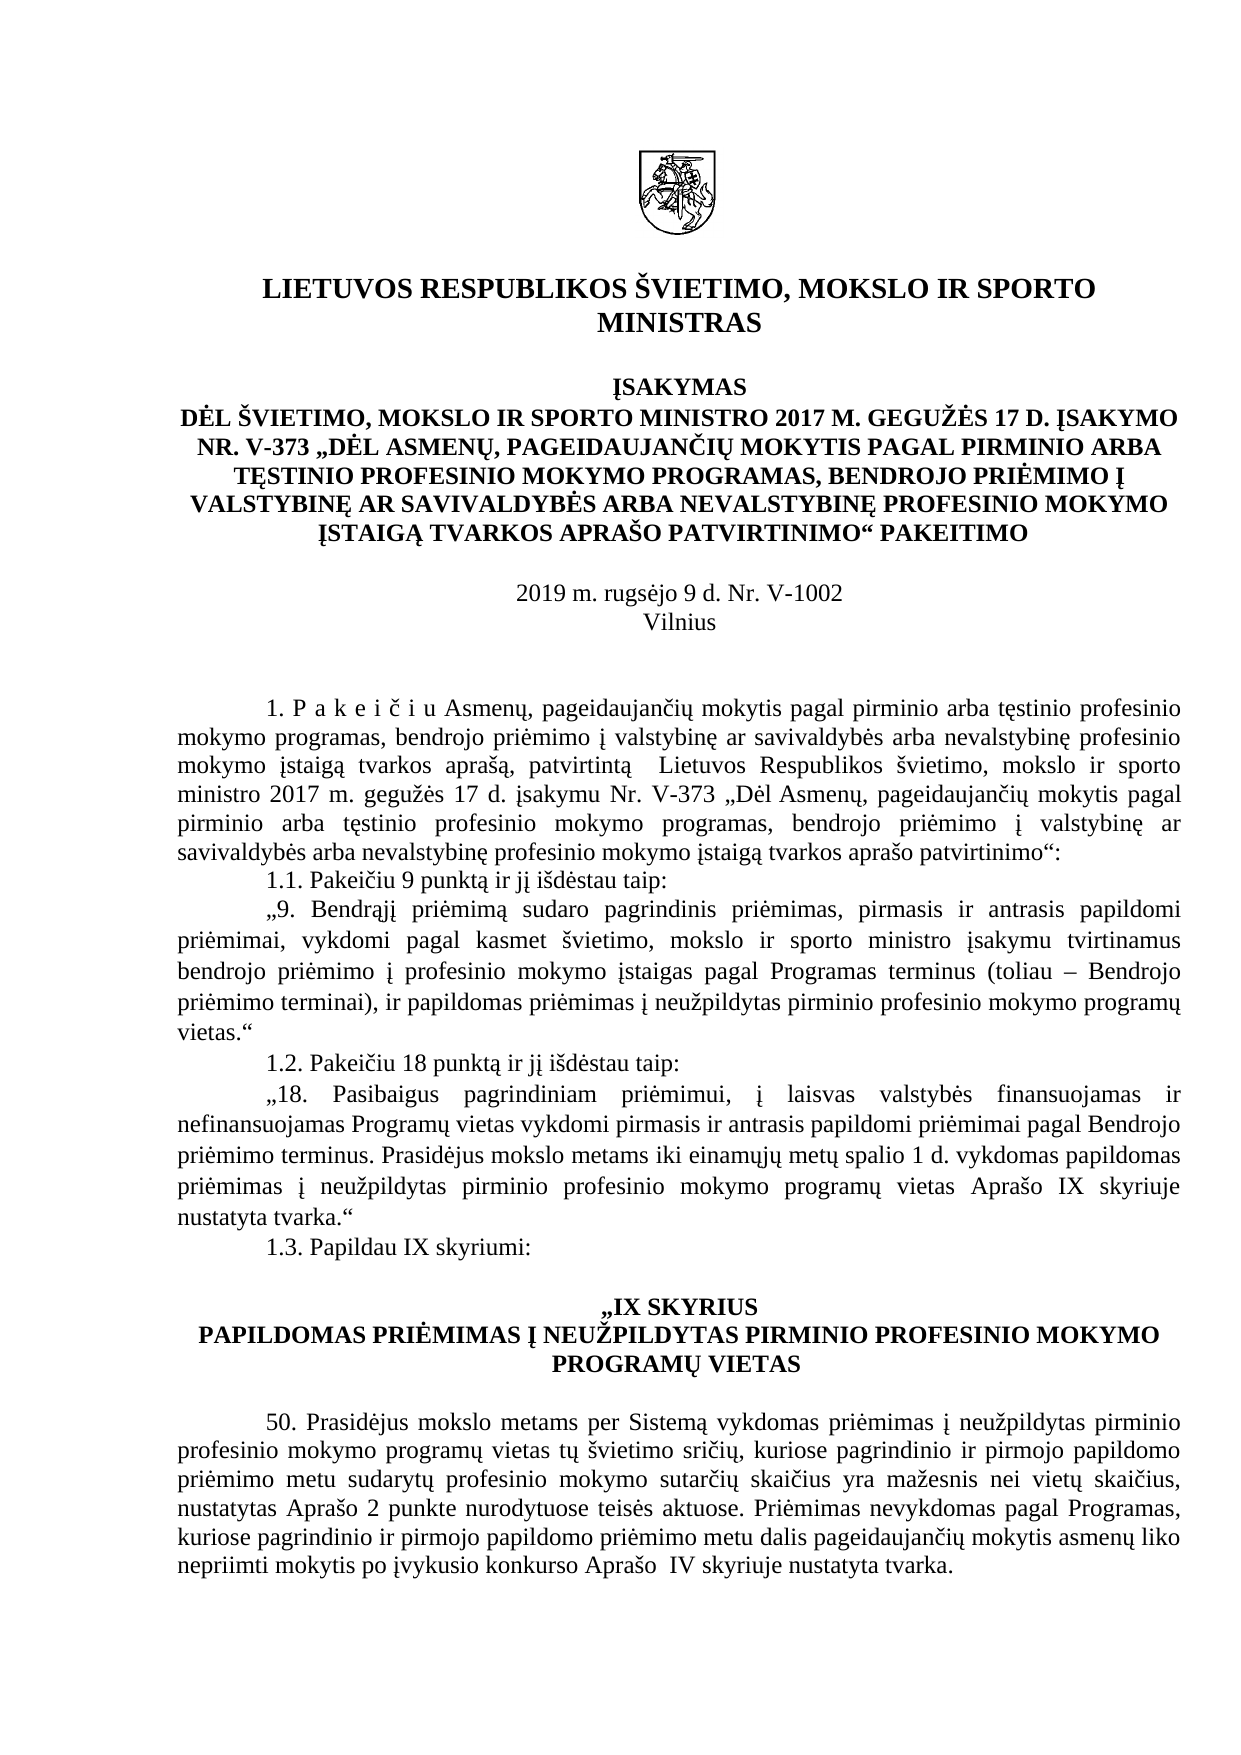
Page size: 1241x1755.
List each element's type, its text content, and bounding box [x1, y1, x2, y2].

text PAPILDOMAS PRIĖMIMAS Į NEUŽPILDYTAS PIRMINIO PROFESINIO MOKYMO PROGRAMŲ VIETAS [177, 1321, 1182, 1378]
text Vilnius [177, 607, 1182, 636]
text 1.3. Papildau IX skyriumi: [177, 1232, 1182, 1261]
text LIETUVOS RESPUBLIKOS ŠVIETIMO, MOKSLO IR SPORTO MINISTRAS [177, 271, 1182, 338]
text 1.1. Pakeičiu 9 punktą ir jį išdėstau taip: [177, 866, 1182, 894]
text 1. P a k e i č i u Asmenų, pageidaujančių mokytis pagal pirminio arba tęstinio profesinio mokymo programas, bendrojo priėmimo į valstybinę ar savivaldybės arba nevalstybinę profesinio mokymo įstaigą tvarkos aprašą, patvirtintą Lietuvos Respublikos švietimo, mokslo ir sporto ministro 2017 m. gegužės 17 d. įsakymu Nr. V-373 „Dėl Asmenų, pageidaujančių mokytis pagal pirminio arba tęstinio profesinio mokymo programas, bendrojo priėmimo į valstybinę ar savivaldybės arba nevalstybinę profesinio mokymo įstaigą tvarkos aprašo patvirtinimo“: [177, 693, 1182, 866]
text „IX SKYRIUS [177, 1292, 1182, 1321]
text ĮSAKYMAS [177, 372, 1182, 401]
text 1.2. Pakeičiu 18 punktą ir jį išdėstau taip: [177, 1048, 1182, 1077]
text „18. Pasibaigus pagrindiniam priėmimui, į laisvas valstybės finansuojamas ir nefinansuojamas Programų vietas vykdomi pirmasis ir antrasis papildomi priėmimai pagal Bendrojo priėmimo terminus. Prasidėjus mokslo metams iki einamųjų metų spalio 1 d. vykdomas papildomas priėmimas į neužpildytas pirminio profesinio mokymo programų vietas Aprašo IX skyriuje nustatyta tvarka.“ [177, 1079, 1182, 1230]
text 50. Prasidėjus mokslo metams per Sistemą vykdomas priėmimas į neužpildytas pirminio profesinio mokymo programų vietas tų švietimo sričių, kuriose pagrindinio ir pirmojo papildomo priėmimo metu sudarytų profesinio mokymo sutarčių skaičius yra mažesnis nei vietų skaičius, nustatytas Aprašo 2 punkte nurodytuose teisės aktuose. Priėmimas nevykdomas pagal Programas, kuriose pagrindinio ir pirmojo papildomo priėmimo metu dalis pageidaujančių mokytis asmenų liko nepriimti mokytis po įvykusio konkurso Aprašo IV skyriuje nustatyta tvarka. [177, 1407, 1182, 1579]
text DĖL ŠVIETIMO, MOKSLO IR SPORTO MINISTRO 2017 M. GEGUŽĖS 17 D. ĮSAKYMO NR. V-373 „DĖL ASMENŲ, PAGEIDAUJANČIŲ MOKYTIS PAGAL PIRMINIO ARBA TĘSTINIO PROFESINIO MOKYMO PROGRAMAS, BENDROJO PRIĖMIMO Į VALSTYBINĘ AR SAVIVALDYBĖS ARBA NEVALSTYBINĘ PROFESINIO MOKYMO ĮSTAIGĄ TVARKOS APRAŠO PATVIRTINIMO“ PAKEITIMO [177, 403, 1182, 547]
text „9. Bendrąjį priėmimą sudaro pagrindinis priėmimas, pirmasis ir antrasis papildomi priėmimai, vykdomi pagal kasmet švietimo, mokslo ir sporto ministro įsakymu tvirtinamus bendrojo priėmimo į profesinio mokymo įstaigas pagal Programas terminus (toliau – Bendrojo priėmimo terminai), ir papildomas priėmimas į neužpildytas pirminio profesinio mokymo programų vietas.“ [177, 894, 1182, 1046]
text 2019 m. rugsėjo 9 d. Nr. V-1002 [177, 578, 1182, 607]
